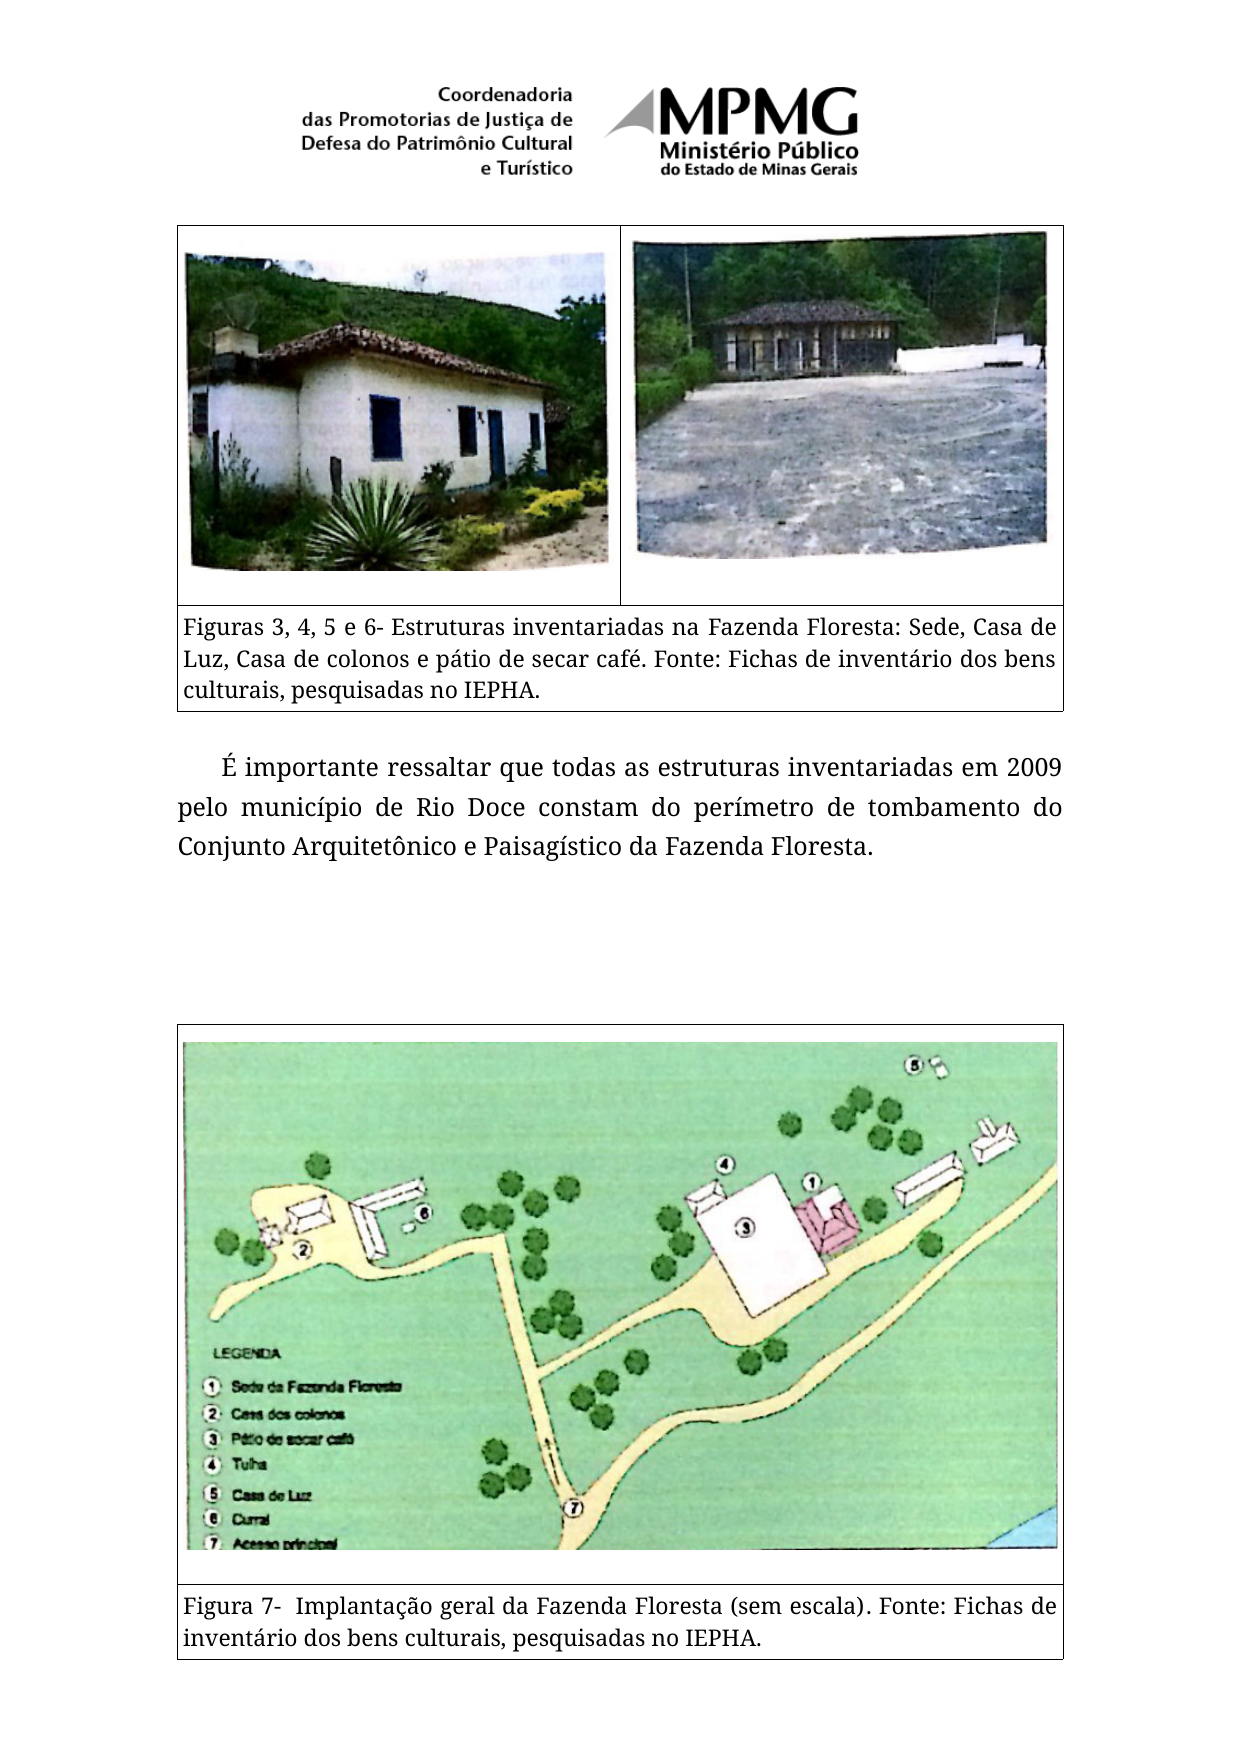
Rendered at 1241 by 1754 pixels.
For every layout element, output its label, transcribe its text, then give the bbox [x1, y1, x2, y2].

text É importante ressaltar que todas as estruturas inventariadas em 2009 pelo município de Rio Doce constam do perímetro de tombamento do Conjunto Arquitetônico e Paisagístico da Fazenda Floresta. [177, 750, 1063, 862]
picture [182, 240, 615, 571]
picture [628, 230, 1055, 559]
table_header [178, 1025, 1063, 1584]
table_cell [178, 226, 620, 605]
table_cell Figuras 3, 4, 5 e 6- Estruturas inventariadas na Fazenda Floresta: Sede, Casa de Luz, Casa de colonos e pátio de secar café. Fonte: Fichas de inventário dos bens culturais, pesquisadas no IEPHA. [178, 606, 1063, 711]
picture [177, 59, 1053, 192]
table_cell [621, 226, 1063, 605]
table_cell Figura 7- Implantação geral da Fazenda Floresta (sem escala). Fonte: Fichas de inventário dos bens culturais, pesquisadas no IEPHA. [178, 1585, 1063, 1658]
picture [182, 1042, 1058, 1550]
